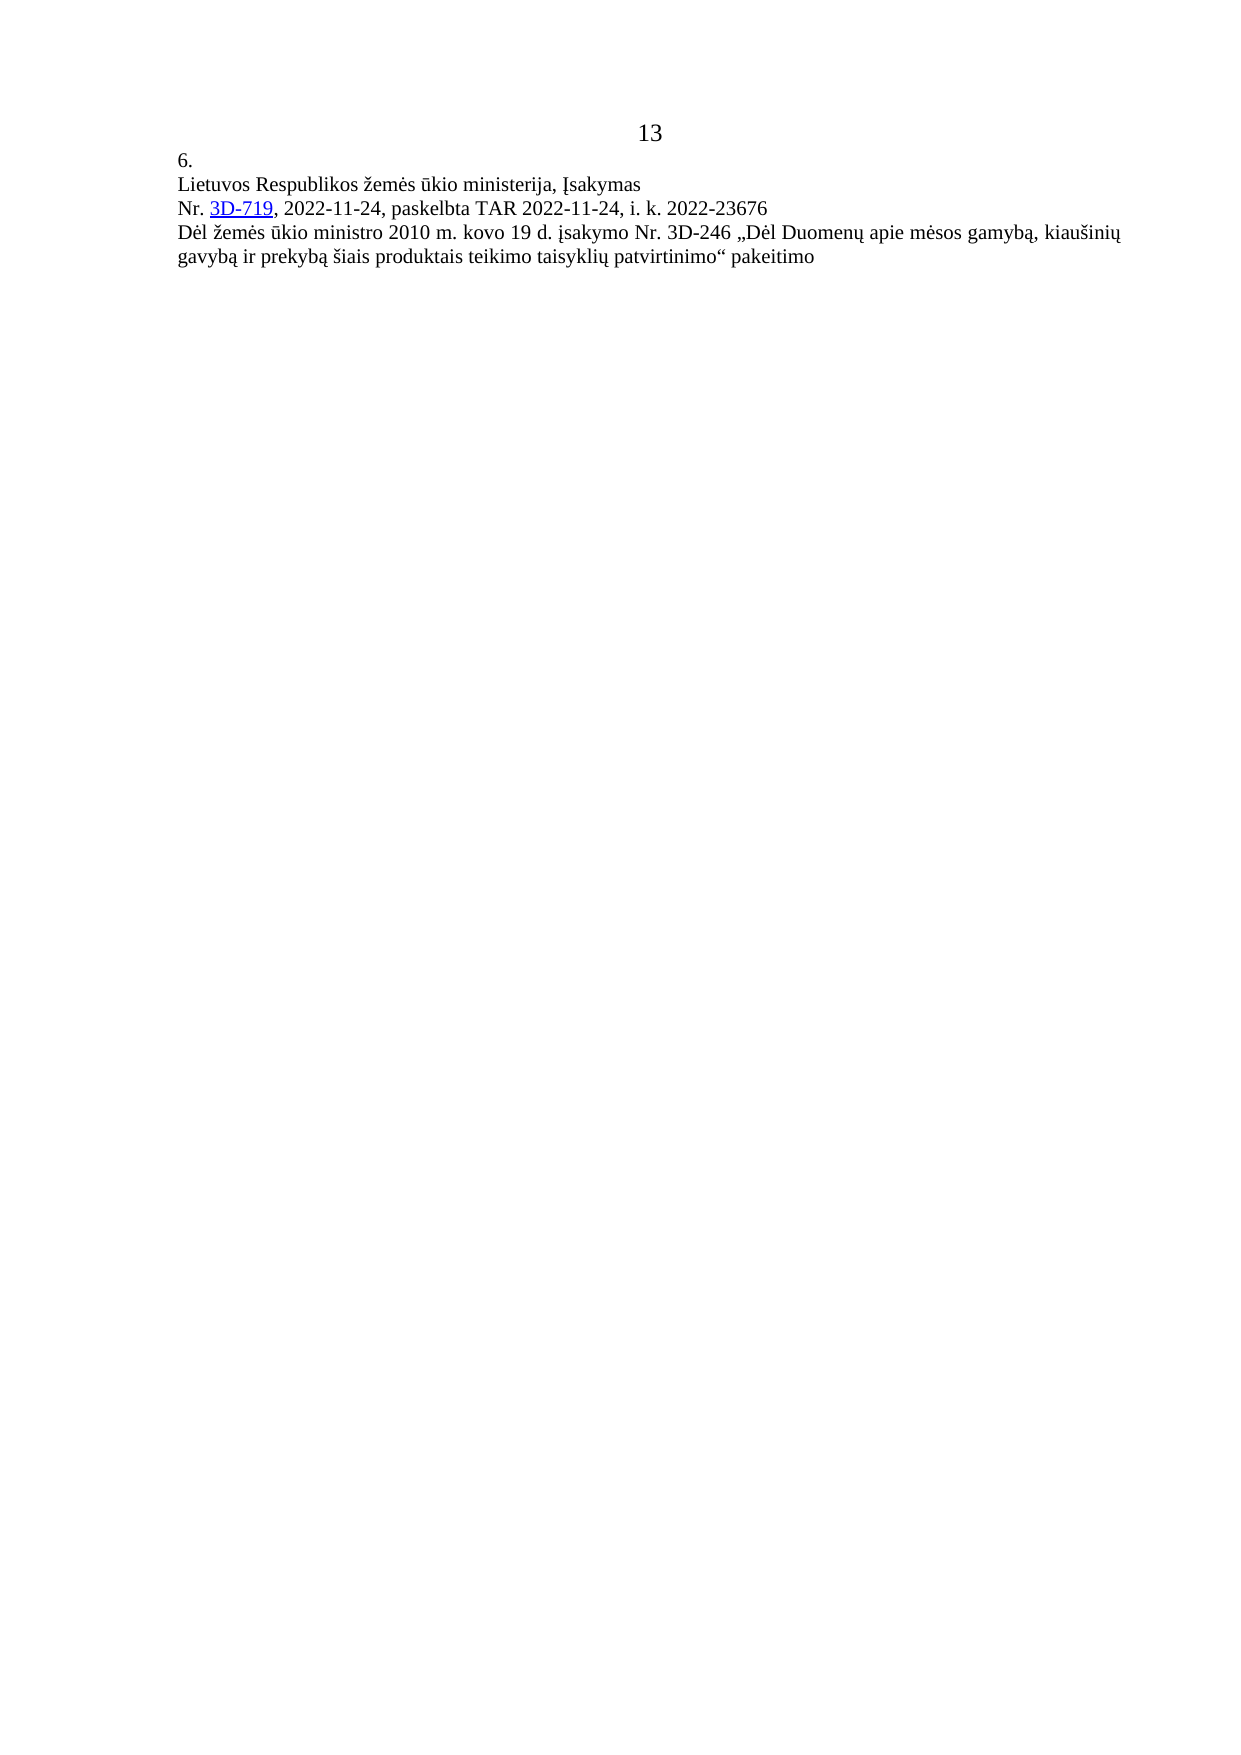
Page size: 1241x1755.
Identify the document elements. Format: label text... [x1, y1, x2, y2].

text 6. [177, 148, 1122, 172]
text Lietuvos Respublikos žemės ūkio ministerija, Įsakymas [177, 172, 1122, 196]
text Dėl žemės ūkio ministro 2010 m. kovo 19 d. įsakymo Nr. 3D-246 „Dėl Duomenų apie mėsos gamybą, kiaušinių gavybą ir prekybą šiais produktais teikimo taisyklių patvirtinimo“ pakeitimo [177, 220, 1122, 268]
text Nr. 3D-719, 2022-11-24, paskelbta TAR 2022-11-24, i. k. 2022-23676 [177, 196, 1122, 220]
